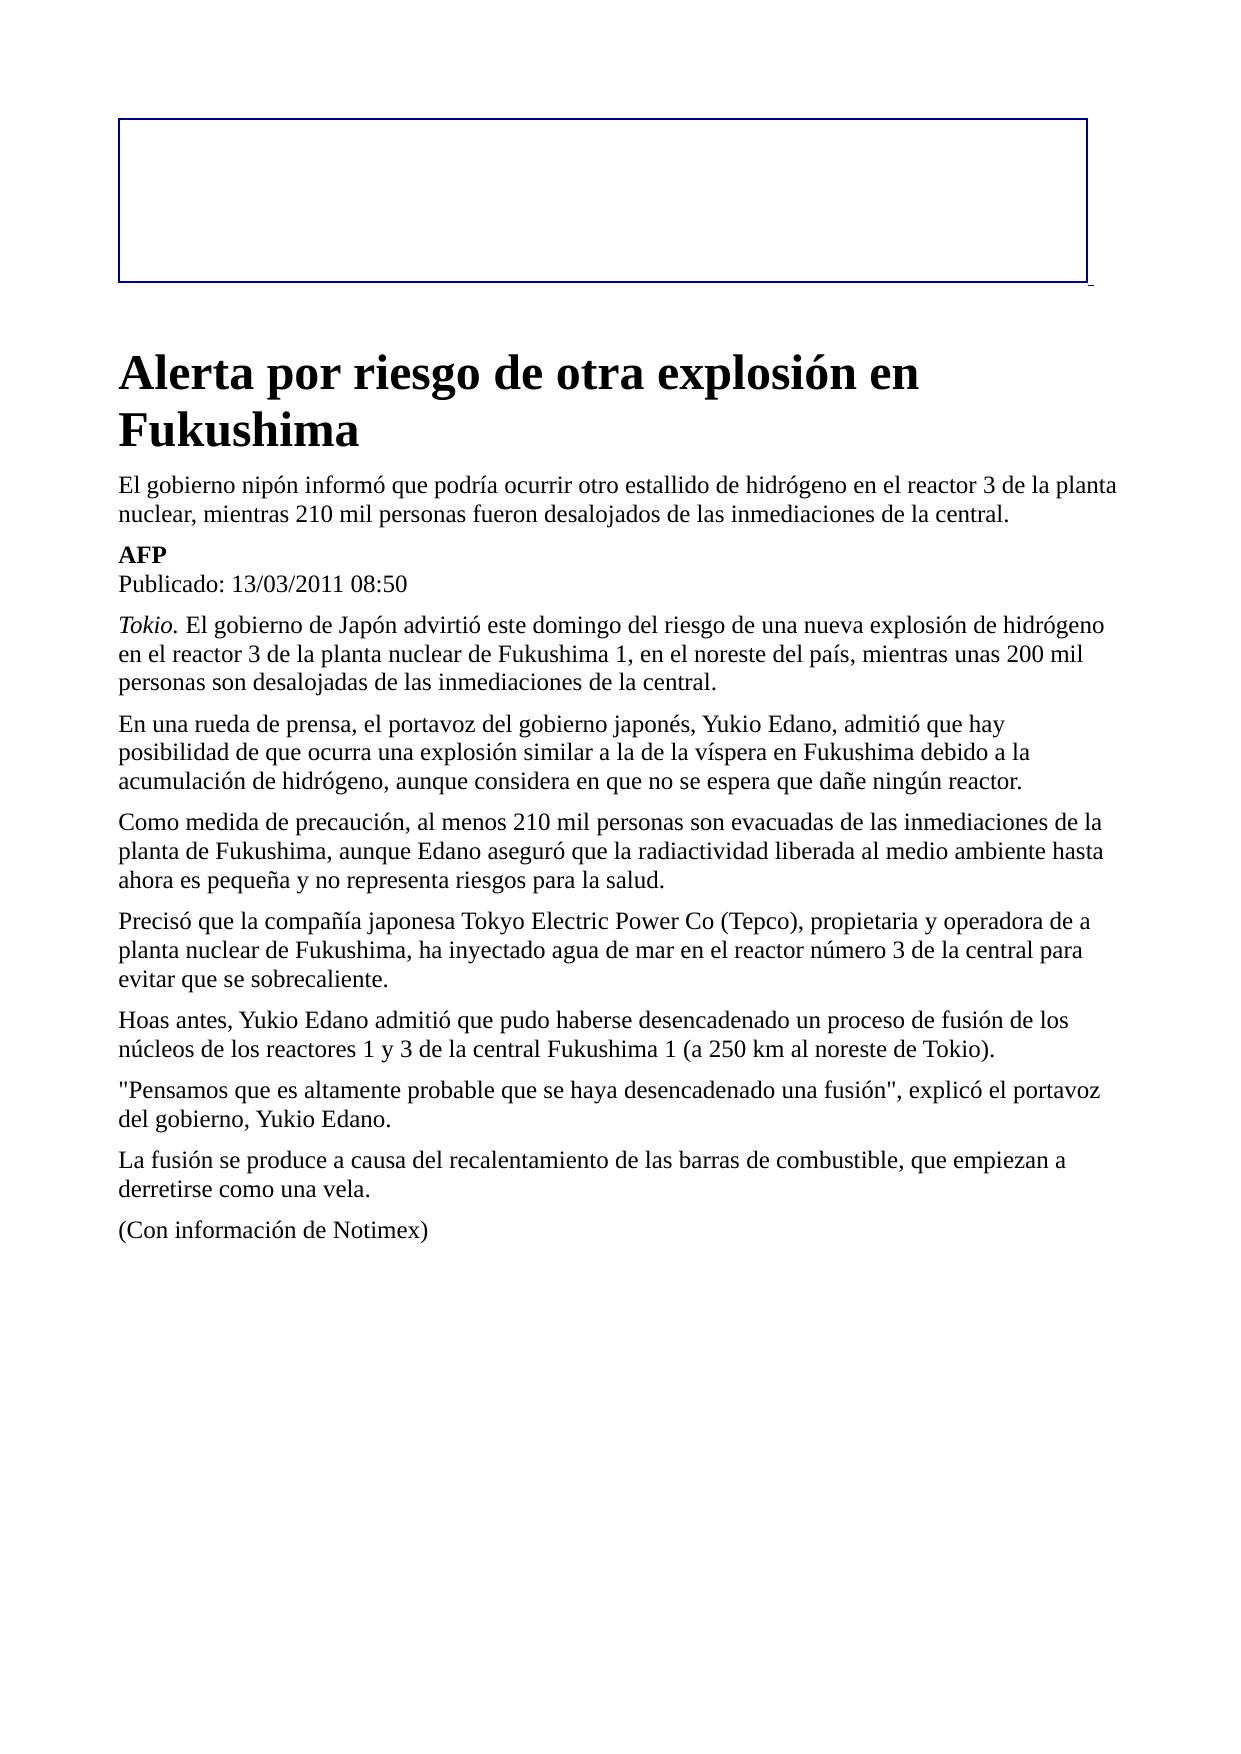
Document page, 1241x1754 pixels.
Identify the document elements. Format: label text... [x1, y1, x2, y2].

subtitle Alerta por riesgo de otra explosión en Fukushima [118, 342, 1122, 457]
text El gobierno nipón informó que podría ocurrir otro estallido de hidrógeno en el reactor 3 de la planta nuclear, mientras 210 mil personas fueron desalojados de las inmediaciones de la central. [118, 470, 1122, 527]
text (Con información de Notimex) [118, 1215, 1122, 1244]
text "Pensamos que es altamente probable que se haya desencadenado una fusión", explicó el portavoz del gobierno, Yukio Edano. [118, 1075, 1122, 1132]
text Hoas antes, Yukio Edano admitió que pudo haberse desencadenado un proceso de fusión de los núcleos de los reactores 1 y 3 de la central Fukushima 1 (a 250 km al noreste de Tokio). [118, 1005, 1122, 1062]
text Como medida de precaución, al menos 210 mil personas son evacuadas de las inmediaciones de la planta de Fukushima, aunque Edano aseguró que la radiactividad liberada al medio ambiente hasta ahora es pequeña y no representa riesgos para la salud. [118, 807, 1122, 894]
text Precisó que la compañía japonesa Tokyo Electric Power Co (Tepco), propietaria y operadora de a planta nuclear de Fukushima, ha inyectado agua de mar en el reactor número 3 de la central para evitar que se sobrecaliente. [118, 906, 1122, 992]
text La fusión se produce a causa del recalentamiento de las barras de combustible, que empiezan a derretirse como una vela. [118, 1145, 1122, 1202]
text AFP Publicado: 13/03/2011 08:50 [118, 540, 1122, 597]
text En una rueda de prensa, el portavoz del gobierno japonés, Yukio Edano, admitió que hay posibilidad de que ocurra una explosión similar a la de la víspera en Fukushima debido a la acumulación de hidrógeno, aunque considera en que no se espera que dañe ningún reactor. [118, 709, 1122, 795]
text Tokio. El gobierno de Japón advirtió este domingo del riesgo de una nueva explosión de hidrógeno en el reactor 3 de la planta nuclear de Fukushima 1, en el noreste del país, mientras unas 200 mil personas son desalojadas de las inmediaciones de la central. [118, 610, 1122, 696]
